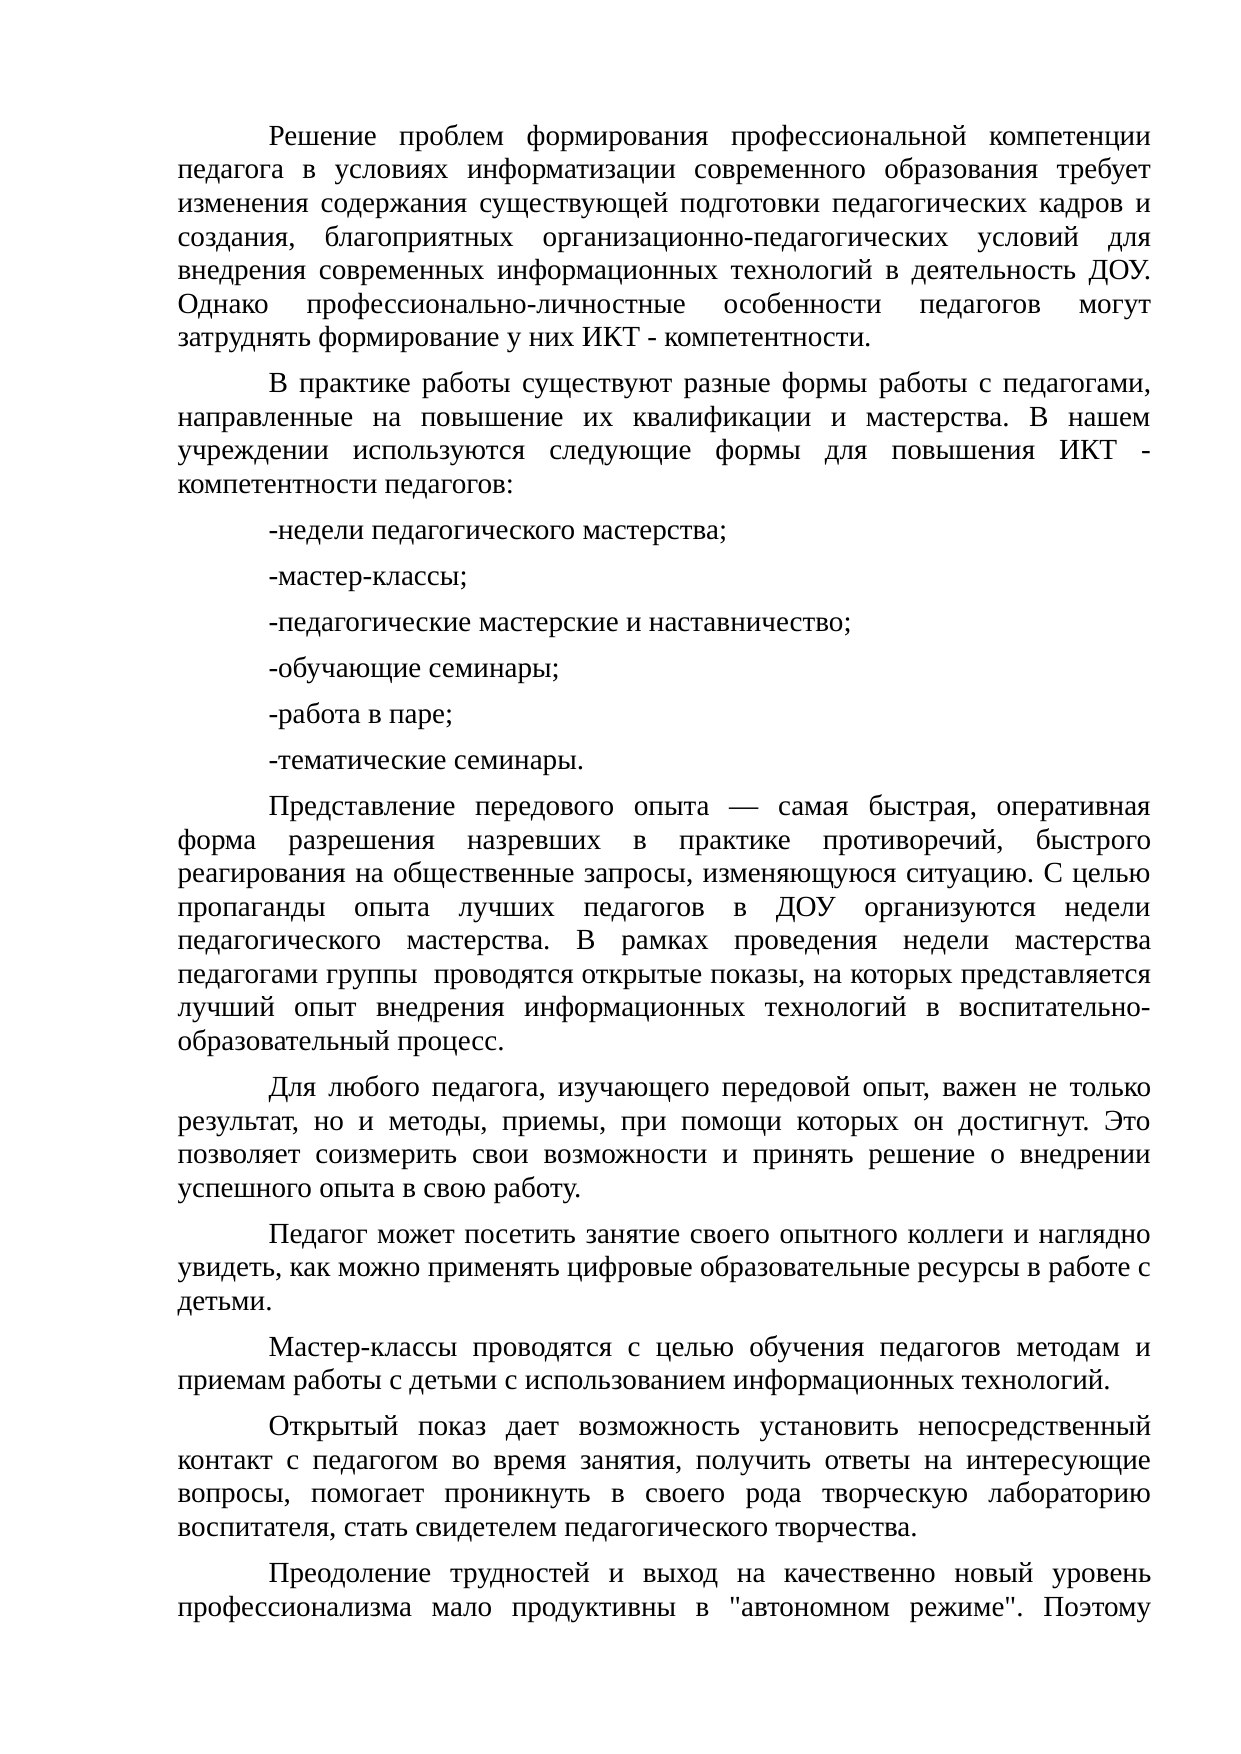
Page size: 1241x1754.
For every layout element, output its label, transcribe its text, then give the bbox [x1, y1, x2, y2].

text Педагог может посетить занятие своего опытного коллеги и наглядно увидеть, как можно применять цифровые образовательные ресурсы в работе с детьми. [177, 1216, 1152, 1316]
text Для любого педагога, изучающего передовой опыт, важен не только результат, но и методы, приемы, при помощи которых он достигнут. Это позволяет соизмерить свои возможности и принять решение о внедрении успешного опыта в свою работу. [177, 1069, 1152, 1203]
text -недели педагогического мастерства; [177, 512, 1152, 546]
text В практике работы существуют разные формы работы с педагогами, направленные на повышение их квалификации и мастерства. В нашем учреждении используются следующие формы для повышения ИКТ - компетентности педагогов: [177, 365, 1152, 499]
text Мастер-классы проводятся с целью обучения педагогов методам и приемам работы с детьми с использованием информационных технологий. [177, 1329, 1152, 1396]
text Решение проблем формирования профессиональной компетенции педагога в условиях информатизации современного образования требует изменения содержания существующей подготовки педагогических кадров и создания, благоприятных организационно-педагогических условий для внедрения современных информационных технологий в деятельность ДОУ. Однако профессионально-личностные особенности педагогов могут затруднять формирование у них ИКТ - компетентности. [177, 118, 1152, 353]
text -мастер-классы; [177, 558, 1152, 592]
text -обучающие семинары; [177, 650, 1152, 684]
text -тематические семинары. [177, 742, 1152, 776]
text Преодоление трудностей и выход на качественно новый уровень профессионализма мало продуктивны в "автономном режиме". Поэтому [177, 1555, 1152, 1622]
text -работа в паре; [177, 696, 1152, 730]
text Представление передового опыта — самая быстрая, оперативная форма разрешения назревших в практике противоречий, быстрого реагирования на общественные запросы, изменяющуюся ситуацию. С целью пропаганды опыта лучших педагогов в ДОУ организуются недели педагогического мастерства. В рамках проведения недели мастерства педагогами группы проводятся открытые показы, на которых представляется лучший опыт внедрения информационных технологий в воспитательно-образовательный процесс. [177, 788, 1152, 1057]
text -педагогические мастерские и наставничество; [177, 604, 1152, 638]
text Открытый показ дает возможность установить непосредственный контакт с педагогом во время занятия, получить ответы на интересующие вопросы, помогает проникнуть в своего рода творческую лабораторию воспитателя, стать свидетелем педагогического творчества. [177, 1408, 1152, 1543]
